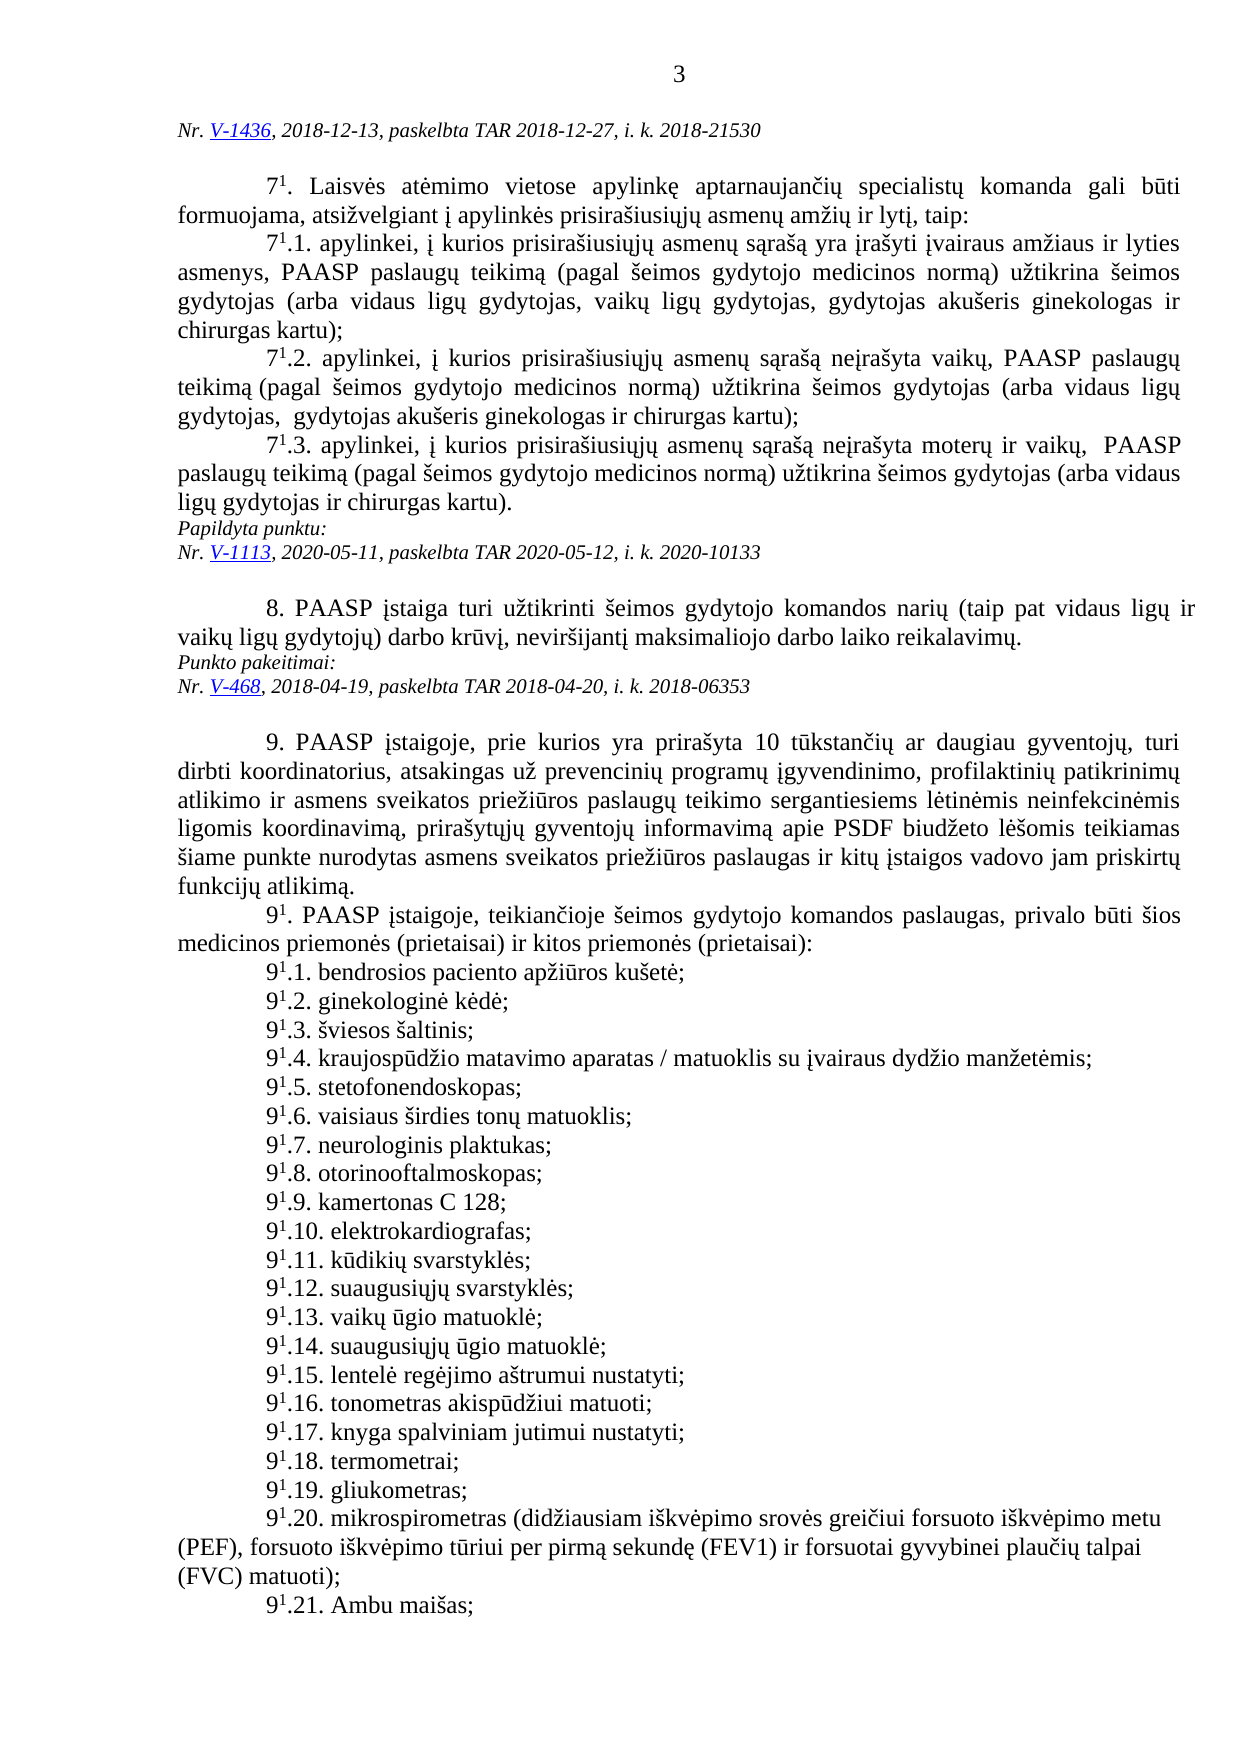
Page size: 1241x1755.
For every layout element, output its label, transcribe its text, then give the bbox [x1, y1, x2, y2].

text 91.16. tonometras akispūdžiui matuoti; [177, 1388, 1181, 1417]
text 91.21. Ambu maišas; [177, 1590, 1181, 1618]
text Nr. V-468, 2018-04-19, paskelbta TAR 2018-04-20, i. k. 2018-06353 [177, 674, 1181, 698]
text 91.8. otorinooftalmoskopas; [177, 1158, 1181, 1187]
text 91.2. ginekologinė kėdė; [177, 986, 1181, 1015]
text 91.17. knyga spalviniam jutimui nustatyti; [177, 1417, 1181, 1446]
text 91.9. kamertonas C 128; [177, 1187, 1181, 1216]
text 71.1. apylinkei, į kurios prisirašiusiųjų asmenų sąrašą yra įrašyti įvairaus amžiaus ir lyties asmenys, PAASP paslaugų teikimą (pagal šeimos gydytojo medicinos normą) užtikrina šeimos gydytojas (arba vidaus ligų gydytojas, vaikų ligų gydytojas, gydytojas akušeris ginekologas ir chirurgas kartu); [177, 228, 1181, 343]
text 91.19. gliukometras; [177, 1475, 1181, 1503]
text 91.4. kraujospūdžio matavimo aparatas / matuoklis su įvairaus dydžio manžetėmis; [177, 1043, 1181, 1072]
text 91.13. vaikų ūgio matuoklė; [177, 1302, 1181, 1331]
text 9. PAASP įstaigoje, prie kurios yra prirašyta 10 tūkstančių ar daugiau gyventojų, turi dirbti koordinatorius, atsakingas už prevencinių programų įgyvendinimo, profilaktinių patikrinimų atlikimo ir asmens sveikatos priežiūros paslaugų teikimo sergantiesiems lėtinėmis neinfekcinėmis ligomis koordinavimą, prirašytųjų gyventojų informavimą apie PSDF biudžeto lėšomis teikiamas šiame punkte nurodytas asmens sveikatos priežiūros paslaugas ir kitų įstaigos vadovo jam priskirtų funkcijų atlikimą. [177, 727, 1181, 900]
text Punkto pakeitimai: [177, 650, 1181, 674]
text Nr. V-1113, 2020-05-11, paskelbta TAR 2020-05-12, i. k. 2020-10133 [177, 540, 1181, 564]
text 91.20. mikrospirometras (didžiausiam iškvėpimo srovės greičiui forsuoto iškvėpimo metu (PEF), forsuoto iškvėpimo tūriui per pirmą sekundę (FEV1) ir forsuotai gyvybinei plaučių talpai (FVC) matuoti); [177, 1503, 1181, 1590]
text 91.14. suaugusiųjų ūgio matuoklė; [177, 1331, 1181, 1360]
text 91.15. lentelė regėjimo aštrumui nustatyti; [177, 1360, 1181, 1388]
text 91.5. stetofonendoskopas; [177, 1072, 1181, 1101]
text Nr. V-1436, 2018-12-13, paskelbta TAR 2018-12-27, i. k. 2018-21530 [177, 118, 1181, 142]
text 71.3. apylinkei, į kurios prisirašiusiųjų asmenų sąrašą neįrašyta moterų ir vaikų, PAASP paslaugų teikimą (pagal šeimos gydytojo medicinos normą) užtikrina šeimos gydytojas (arba vidaus ligų gydytojas ir chirurgas kartu). [177, 430, 1181, 516]
text 71. Laisvės atėmimo vietose apylinkę aptarnaujančių specialistų komanda gali būti formuojama, atsižvelgiant į apylinkės prisirašiusiųjų asmenų amžių ir lytį, taip: [177, 171, 1181, 228]
text 91.11. kūdikių svarstyklės; [177, 1245, 1181, 1273]
text 71.2. apylinkei, į kurios prisirašiusiųjų asmenų sąrašą neįrašyta vaikų, PAASP paslaugų teikimą (pagal šeimos gydytojo medicinos normą) užtikrina šeimos gydytojas (arba vidaus ligų gydytojas, gydytojas akušeris ginekologas ir chirurgas kartu); [177, 343, 1181, 430]
text 91.10. elektrokardiografas; [177, 1216, 1181, 1245]
text 91.18. termometrai; [177, 1446, 1181, 1475]
text 91. PAASP įstaigoje, teikiančioje šeimos gydytojo komandos paslaugas, privalo būti šios medicinos priemonės (prietaisai) ir kitos priemonės (prietaisai): [177, 900, 1181, 957]
text 8. PAASP įstaiga turi užtikrinti šeimos gydytojo komandos narių (taip pat vidaus ligų ir vaikų ligų gydytojų) darbo krūvį, neviršijantį maksimaliojo darbo laiko reikalavimų. [177, 593, 1196, 650]
text 91.12. suaugusiųjų svarstyklės; [177, 1273, 1181, 1302]
text Papildyta punktu: [177, 516, 1181, 540]
text 91.1. bendrosios paciento apžiūros kušetė; [177, 957, 1181, 986]
text 91.7. neurologinis plaktukas; [177, 1130, 1181, 1158]
text 91.3. šviesos šaltinis; [177, 1015, 1181, 1043]
text 91.6. vaisiaus širdies tonų matuoklis; [177, 1101, 1181, 1130]
